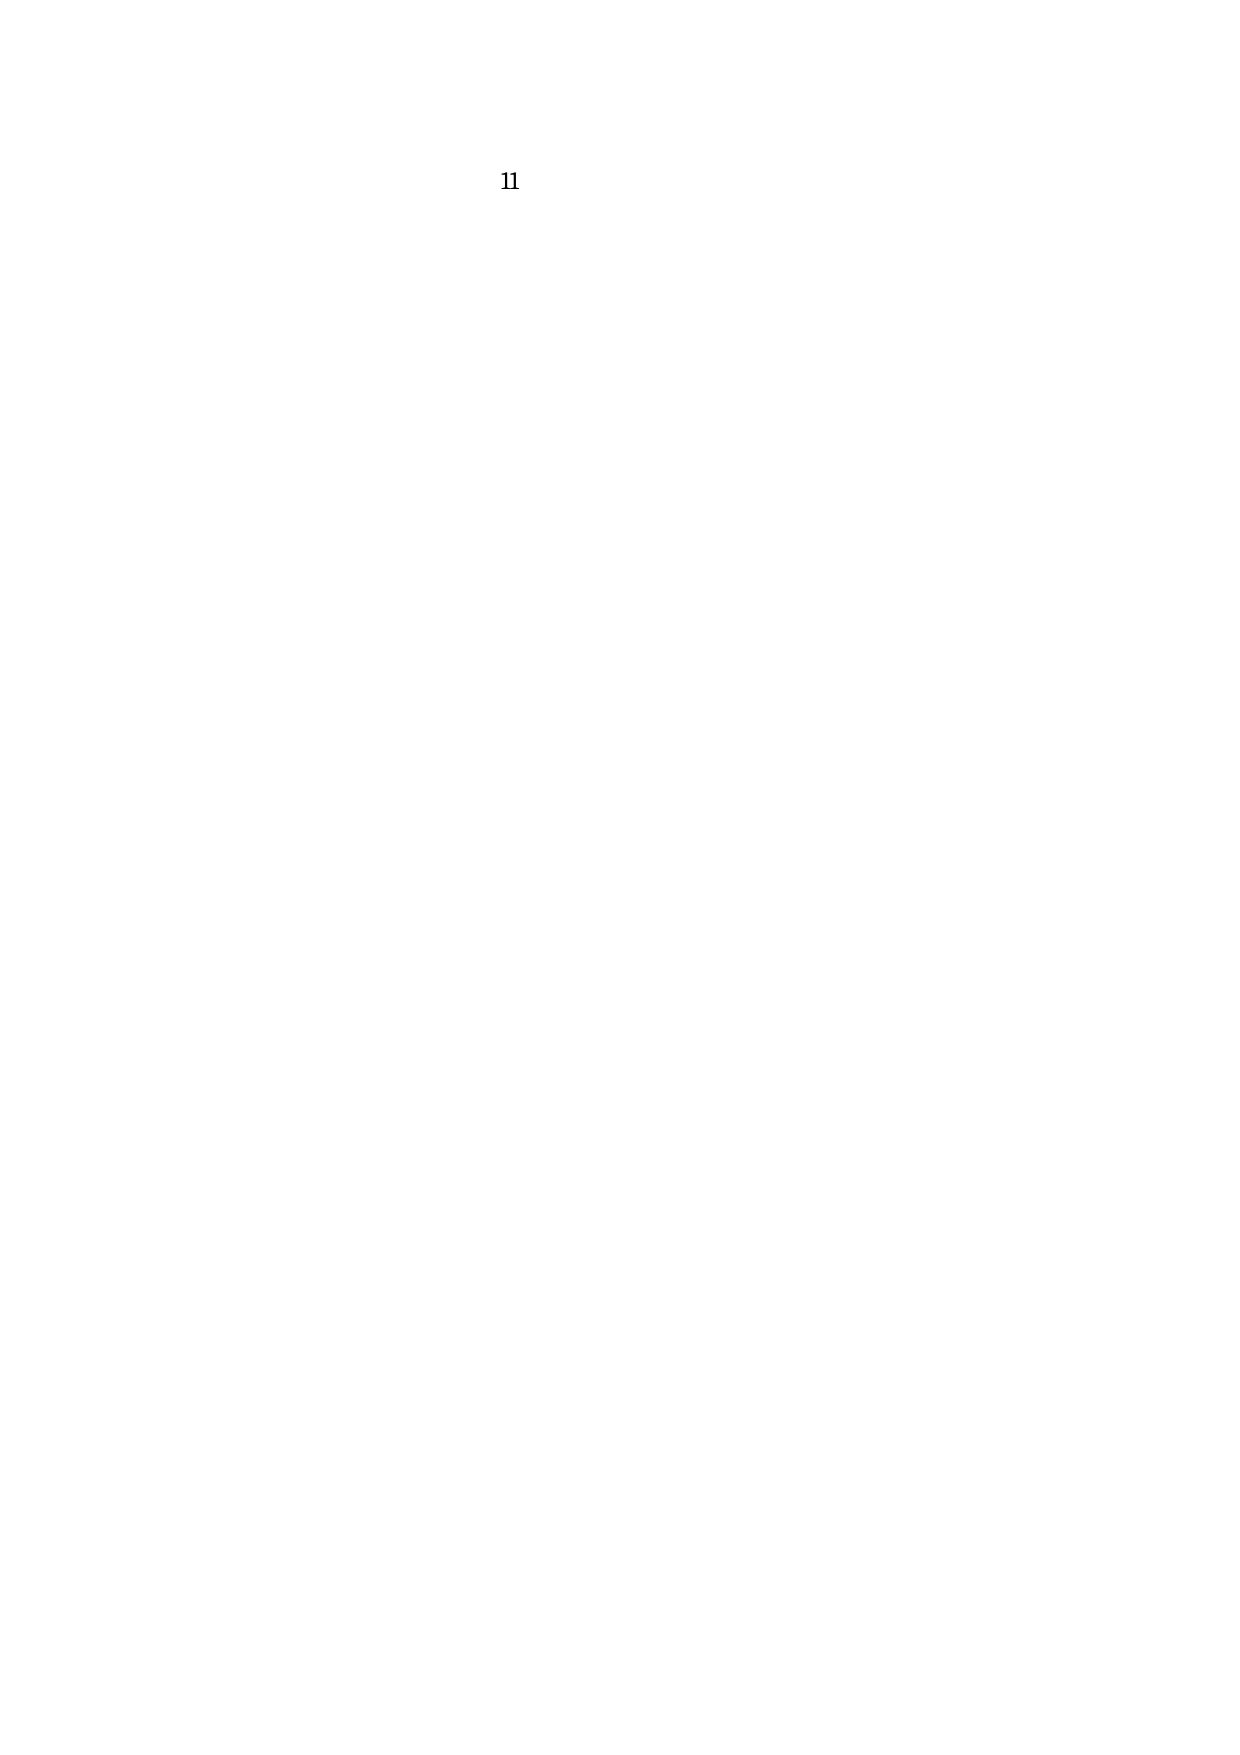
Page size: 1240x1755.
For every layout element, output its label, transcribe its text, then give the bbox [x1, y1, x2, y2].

subtitle 11 [135, 167, 884, 195]
